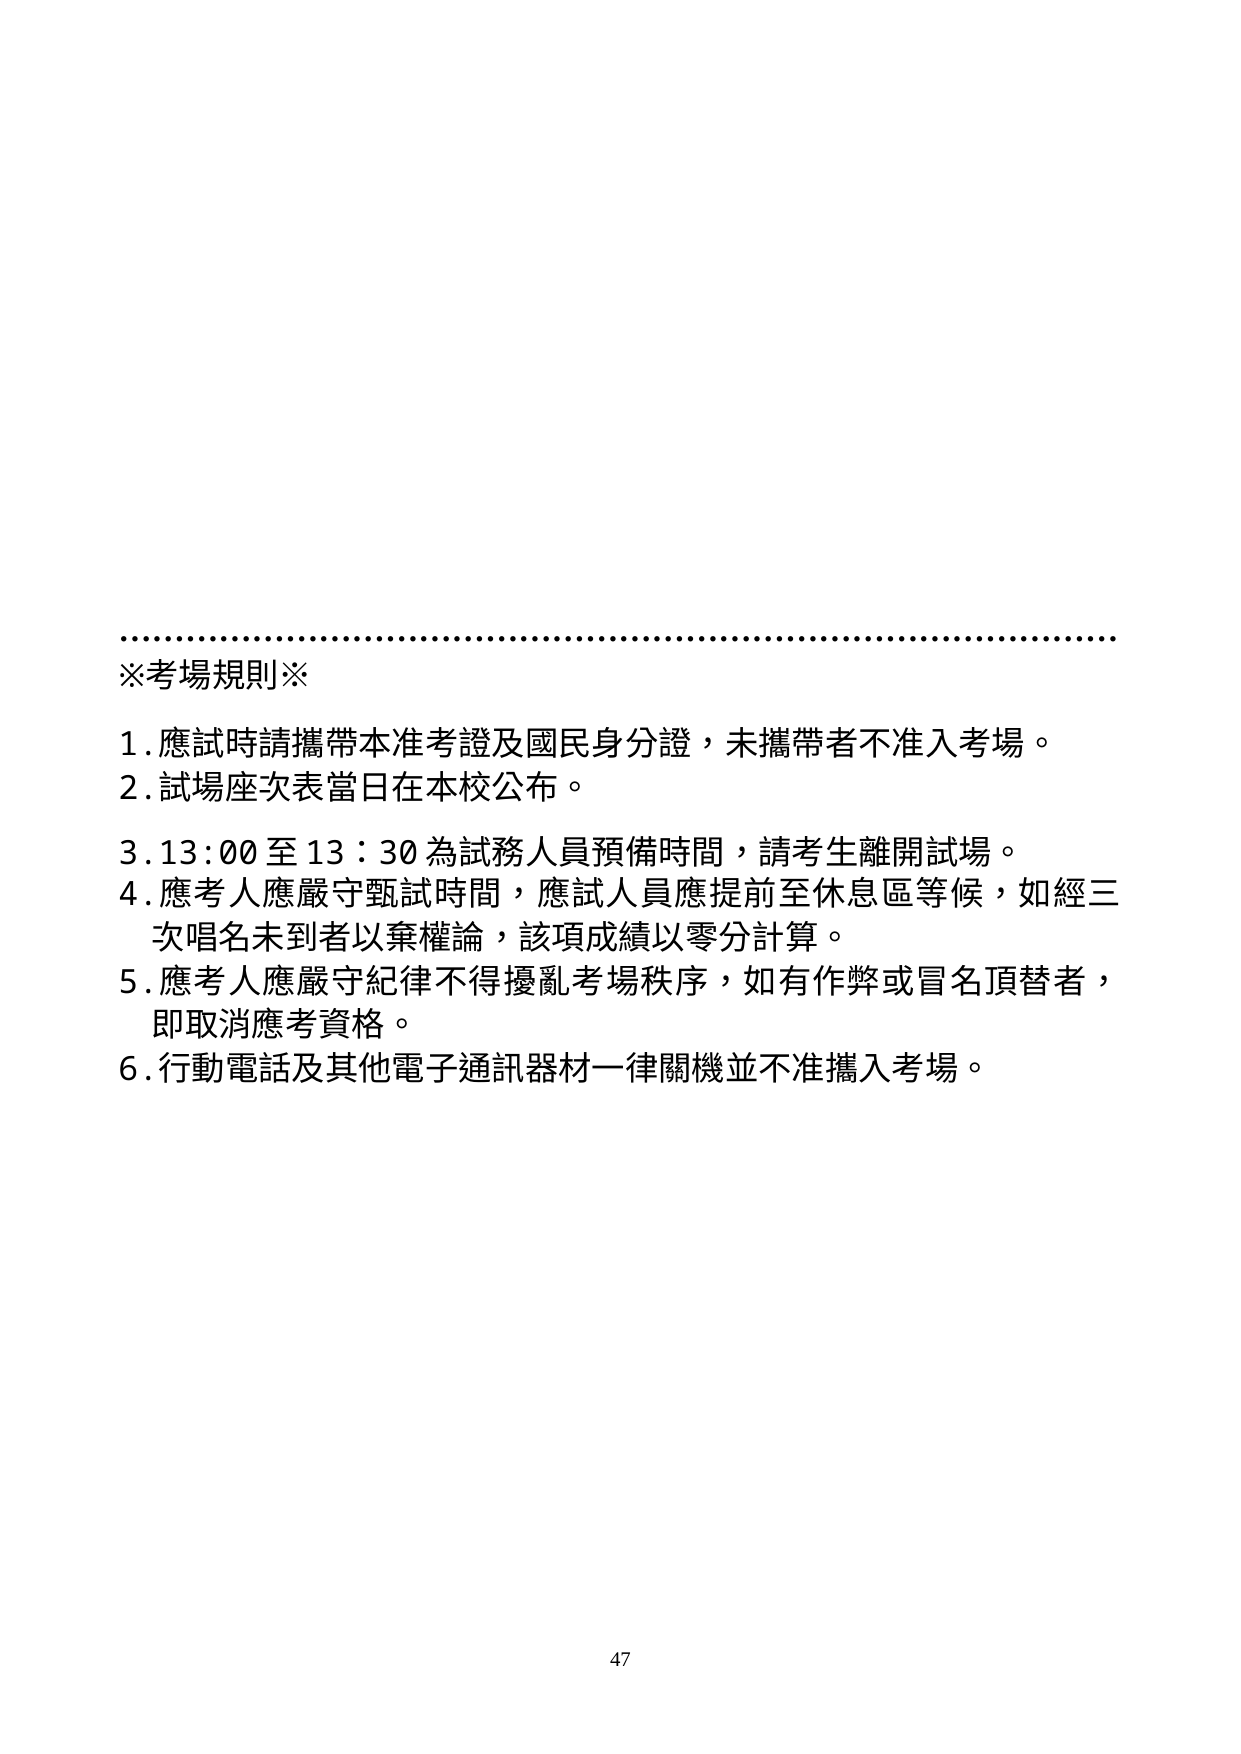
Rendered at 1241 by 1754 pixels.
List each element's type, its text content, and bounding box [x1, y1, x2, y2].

text 4.應考人應嚴守甄試時間，應試人員應提前至休息區等候，如經三次唱名未到者以棄權論，該項成績以零分計算。 [118, 871, 1122, 958]
text ……………………………………………………………………………… [118, 610, 1122, 648]
text 1.應試時請攜帶本准考證及國民身分證，未攜帶者不准入考場。 [118, 721, 1122, 764]
text 5.應考人應嚴守紀律不得擾亂考場秩序，如有作弊或冒名頂替者，即取消應考資格。 [118, 958, 1122, 1046]
text ※考場規則※ [118, 648, 1122, 697]
text 6.行動電話及其他電子通訊器材一律關機並不准攜入考場。 [118, 1046, 1122, 1089]
text 2.試場座次表當日在本校公布。 [118, 764, 1122, 808]
text 3.13:00至13：30為試務人員預備時間，請考生離開試場。 [118, 808, 1122, 871]
